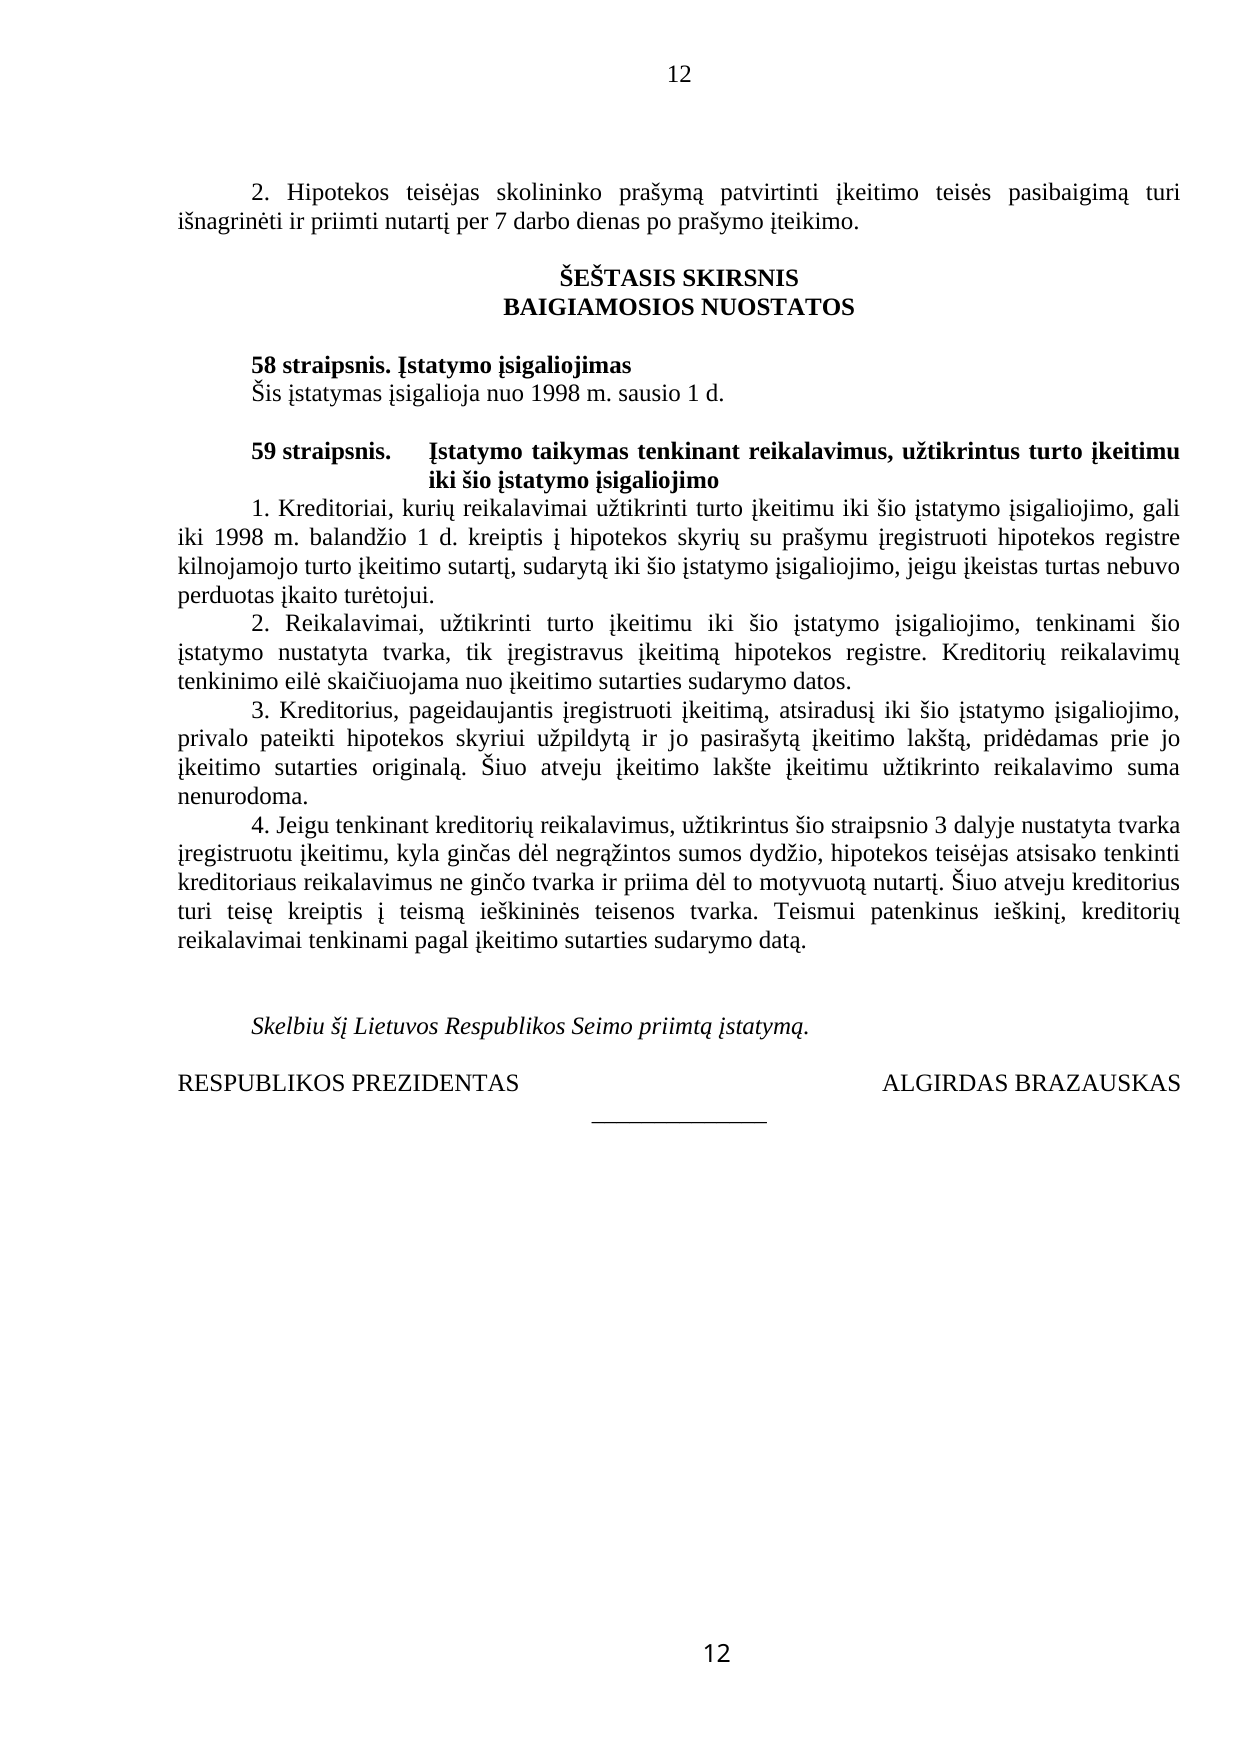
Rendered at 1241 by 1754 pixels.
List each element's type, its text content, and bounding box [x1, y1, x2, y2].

text 59 straipsnis. Įstatymo taikymas tenkinant reikalavimus, užtikrintus turto įkeitimu iki šio įstatymo įsigaliojimo [251, 436, 1181, 493]
text ŠEŠTASIS SKIRSNIS [177, 263, 1181, 292]
text 2. Reikalavimai, užtikrinti turto įkeitimu iki šio įstatymo įsigaliojimo, tenkinami šio įstatymo nustatyta tvarka, tik įregistravus įkeitimą hipotekos registre. Kreditorių reikalavimų tenkinimo eilė skaičiuojama nuo įkeitimo sutarties sudarymo datos. [177, 608, 1181, 695]
text 3. Kreditorius, pageidaujantis įregistruoti įkeitimą, atsiradusį iki šio įstatymo įsigaliojimo, privalo pateikti hipotekos skyriui užpildytą ir jo pasirašytą įkeitimo lakštą, pridėdamas prie jo įkeitimo sutarties originalą. Šiuo atveju įkeitimo lakšte įkeitimu užtikrinto reikalavimo suma nenurodoma. [177, 695, 1181, 810]
text 2. Hipotekos teisėjas skolininko prašymą patvirtinti įkeitimo teisės pasibaigimą turi išnagrinėti ir priimti nutartį per 7 darbo dienas po prašymo įteikimo. [177, 177, 1181, 235]
text Šis įstatymas įsigalioja nuo 1998 m. sausio 1 d. [177, 378, 1181, 407]
text 1. Kreditoriai, kurių reikalavimai užtikrinti turto įkeitimu iki šio įstatymo įsigaliojimo, gali iki 1998 m. balandžio 1 d. kreiptis į hipotekos skyrių su prašymu įregistruoti hipotekos registre kilnojamojo turto įkeitimo sutartį, sudarytą iki šio įstatymo įsigaliojimo, jeigu įkeistas turtas nebuvo perduotas įkaito turėtojui. [177, 493, 1181, 608]
text Skelbiu šį Lietuvos Respublikos Seimo priimtą įstatymą. [177, 1011, 1181, 1040]
text 58 straipsnis. Įstatymo įsigaliojimas [177, 350, 1181, 378]
text ______________ [177, 1097, 1181, 1126]
text 4. Jeigu tenkinant kreditorių reikalavimus, užtikrintus šio straipsnio 3 dalyje nustatyta tvarka įregistruotu įkeitimu, kyla ginčas dėl negrąžintos sumos dydžio, hipotekos teisėjas atsisako tenkinti kreditoriaus reikalavimus ne ginčo tvarka ir priima dėl to motyvuotą nutartį. Šiuo atveju kreditorius turi teisę kreiptis į teismą ieškininės teisenos tvarka. Teismui patenkinus ieškinį, kreditorių reikalavimai tenkinami pagal įkeitimo sutarties sudarymo datą. [177, 810, 1181, 953]
text BAIGIAMOSIOS NUOSTATOS [177, 292, 1181, 321]
text RESPUBLIKOS PREZIDENTAS ALGIRDAS BRAZAUSKAS [177, 1068, 1181, 1097]
